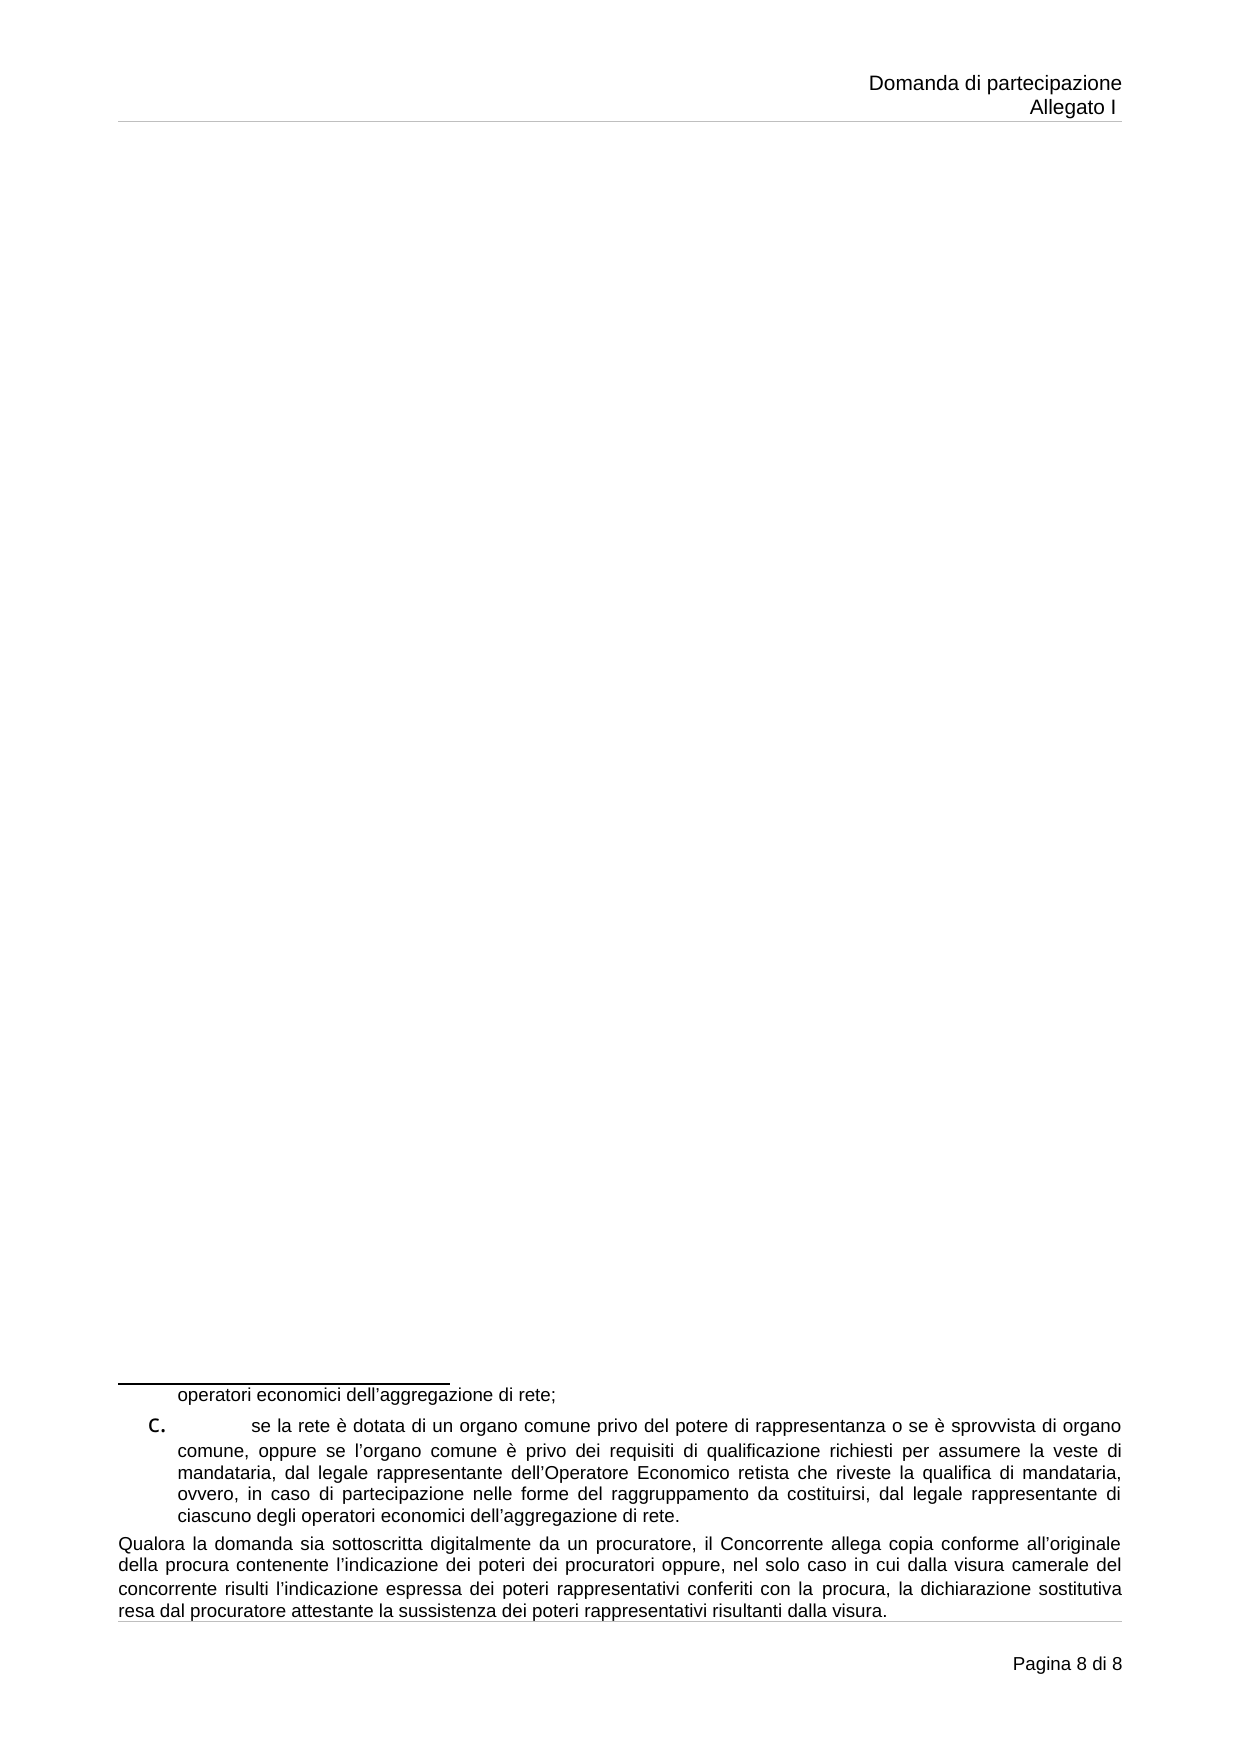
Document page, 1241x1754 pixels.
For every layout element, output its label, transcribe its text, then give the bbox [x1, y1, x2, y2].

list se la rete è dotata di un organo comune privo del potere di rappresentanza o se è sprovvista di organo comune, oppure se l’organo comune è privo dei requisiti di qualificazione richiesti per assumere la veste di mandataria, dal legale rappresentante dell’Operatore Economico retista che riveste la qualifica di mandataria, ovvero, in caso di partecipazione nelle forme del raggruppamento da costituirsi, dal legale rappresentante di ciascuno degli operatori economici dell’aggregazione di rete. [148, 1406, 1122, 1526]
text Qualora la domanda sia sottoscritta digitalmente da un procuratore, il Concorrente allega copia conforme all’originale della procura contenente l’indicazione dei poteri dei procuratori oppure, nel solo caso in cui dalla visura camerale del concorrente risulti l’indicazione espressa dei poteri rappresentativi conferiti con la procura, la dichiarazione sostitutiva resa dal procuratore attestante la sussistenza dei poteri rappresentativi risultanti dalla visura. [118, 1532, 1122, 1621]
list operatori economici dell’aggregazione di rete; [148, 1384, 1122, 1406]
